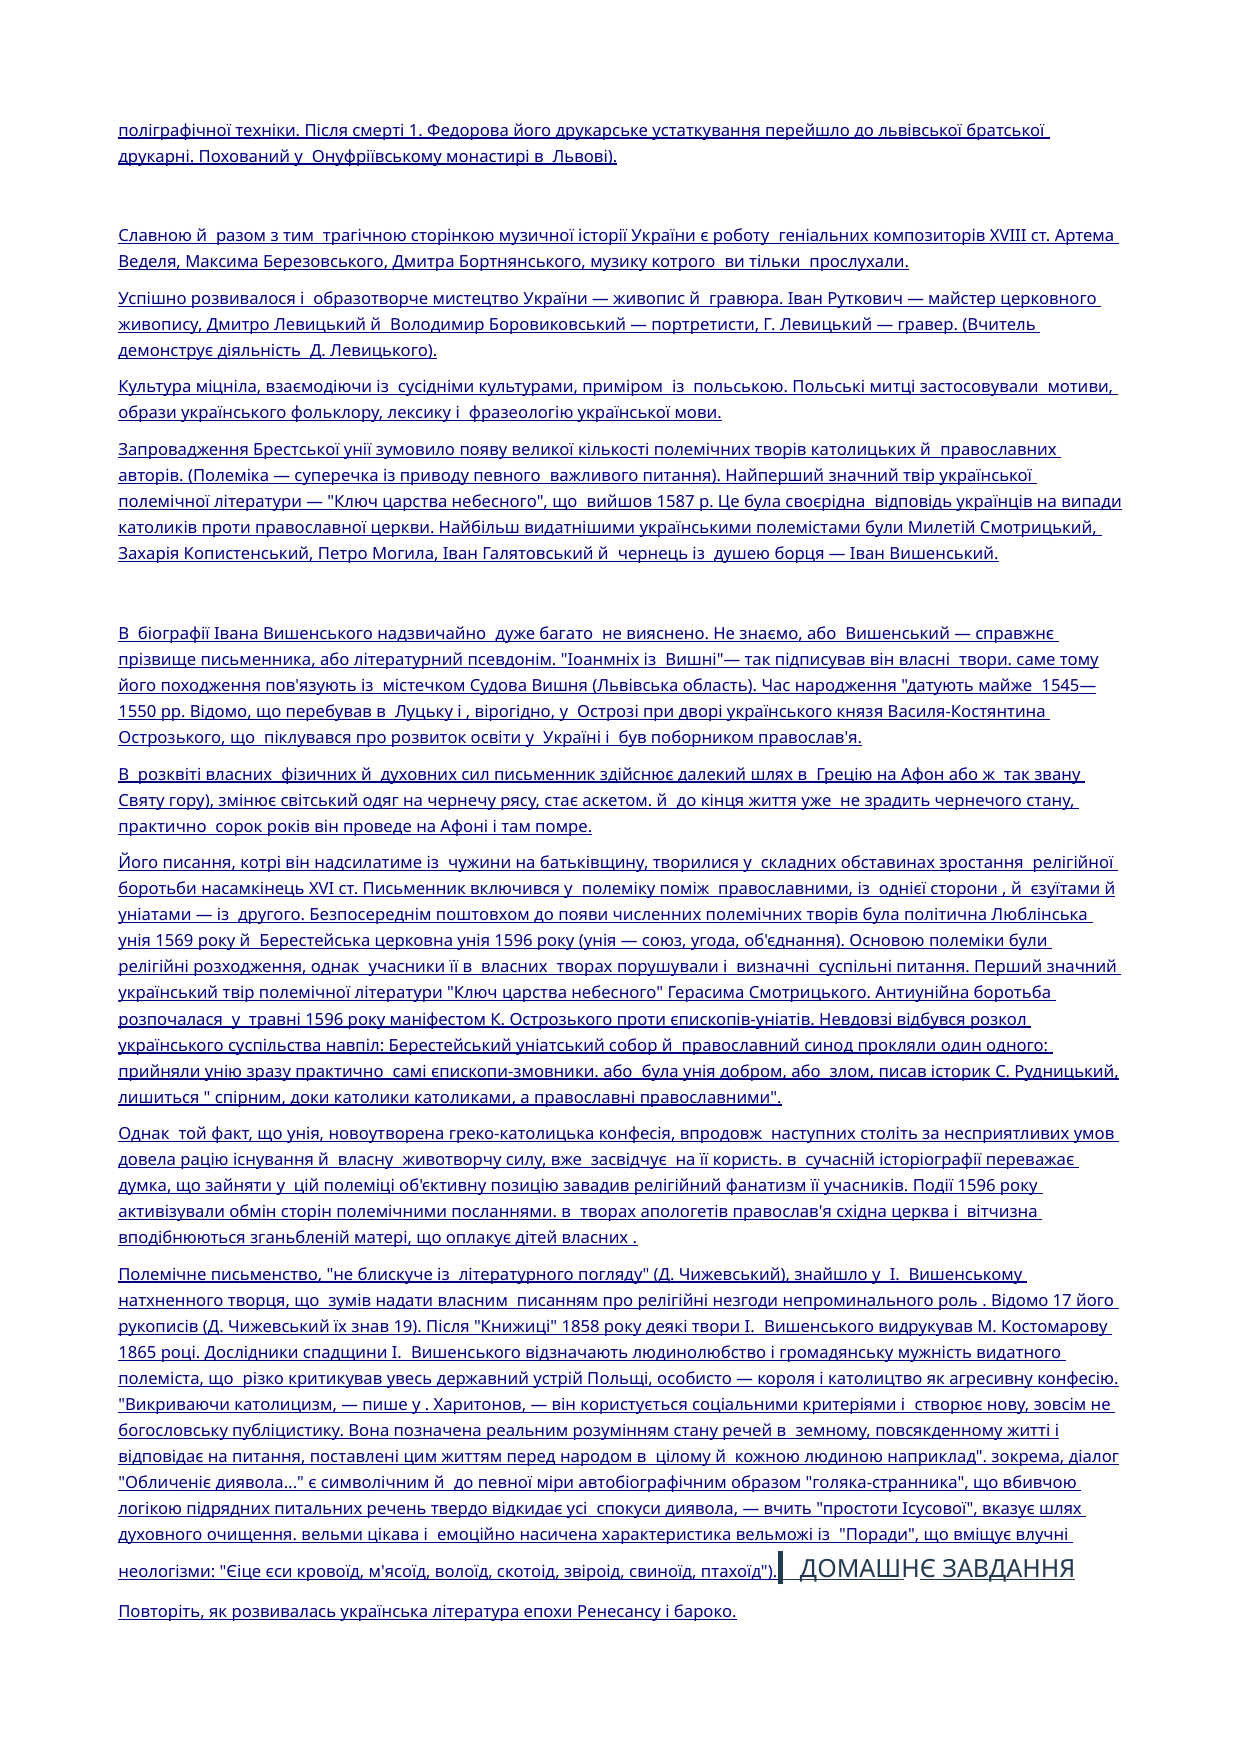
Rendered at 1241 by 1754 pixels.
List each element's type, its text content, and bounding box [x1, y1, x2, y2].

text Славною й разом з тим трагічною сторінкою музичної історії України є роботу геніальних композиторів XVIII ст. Артема Веделя, Максима Березовського, Дмитра Бортнянського, музику котрого ви тільки прослухали. [118, 224, 1122, 273]
text поліграфічної техніки. Після смерті 1. Федорова його друкарське устаткування перейшло до львівської братської друкарні. Похований у Онуфріївському монастирі в Львові). [118, 118, 1122, 167]
text католиків проти православної церкви. Найбільш видатнішими українськими полемістами були Милетій Смотрицький, Захарія Копистенський, Петро Могила, Іван Галятовський й чернець із душею борця — Іван Вишенський. [118, 510, 1122, 564]
text Повторіть, як розвивалась українська література епохи Ренесансу і бароко. [118, 1600, 1122, 1623]
text Культура міцніла, взаємодіючи із сусідніми культурами, приміром із польською. Польські митці застосовували мотиви, образи українського фольклору, лексику і фразеологію української мови. [118, 375, 1122, 424]
text Однак той факт, що унія, новоутворена греко-католицька конфесія, впродовж наступних століть за несприятливих умов довела рацію існування й власну животворчу силу, вже засвідчує на її користь. в сучасній історіографії переважає думка, що зайняти у цій полеміці об'єктивну позицію завадив релігійний фанатизм її учасників. Події 1596 року активізували обмін сторін полемічними посланнями. в творах апологетів православ'я східна церква і вітчизна вподібнюються зганьбленій матері, що оплакує дітей власних . [118, 1122, 1122, 1248]
text В розквіті власних фізичних й духовних сил письменник здійснює далекий шлях в Грецію на Афон або ж так звану Святу гору), змінює світський одяг на чернечу рясу, стає аскетом. й до кінця життя уже не зрадить чернечого стану, практично сорок років він проведе на Афоні і там помре. [118, 762, 1122, 837]
text Успішно розвивалося і образотворче мистецтво України — живопис й гравюра. Іван Руткович — майстер церковного живопису, Дмитро Левицький й Володимир Боровиковський — портретисти, Г. Левицький — гравер. (Вчитель демонструє діяльність Д. Левицького). [118, 287, 1122, 361]
text Запровадження Брестської унії зумовило появу великої кількості полемічних творів католицьких й православних авторів. (Полеміка — суперечка із приводу певного важливого питання). Найперший значний твір української полемічної літератури — "Ключ царства небесного", що вийшов 1587 р. Це була своєрідна відповідь українців на випади [118, 438, 1122, 509]
text Полемічне письменство, "не блискуче із літературного погляду" (Д. Чижевський), знайшло у І. Вишенському натхненного творця, що зумів надати власним писанням про релігійні незгоди непроминального роль . Відомо 17 його рукописів (Д. Чижевський їх знав 19). Після "Книжиці" 1858 року деякі твори І. Вишенського видрукував М. Костомарову 1865 році. Дослідники спадщини І. Вишенського відзначають людинолюбство і громадянську мужність видатного полеміста, що різко критикував увесь державний устрій Польщі, особисто — короля і католицтво як агресивну конфесію. "Викриваючи католицизм, — пише у . Харитонов, — він користується соціальними критеріями і створює нову, зовсім не богословську публіцистику. Вона позначена реальним розумінням стану речей в земному, повсякденному житті і відповідає на питання, поставлені цим життям перед народом в цілому й кожною людиною наприклад". зокрема, діалог "Обличеніє диявола..." є символічним й до певної міри автобіографічним образом "голяка-странника", що вбивчою логікою підрядних питальних речень твердо відкидає усі спокуси диявола, — вчить "простоти Ісусової", вказує шлях духовного очищення. вельми цікава і емоційно насичена характеристика вельможі із "Поради", що вміщує влучні неологізми: "Єіце єси кровоїд, м'ясоїд, волоїд, скотоід, звіроід, свиноїд, птахоїд"). ДОМАШНЄ ЗАВДАННЯ [118, 1262, 1122, 1584]
text Його писання, котрі він надсилатиме із чужини на батьківщину, творилися у складних обставинах зростання релігійної боротьби насамкінець XVI ст. Письменник включився у полеміку поміж православними, із однієї сторони , й єзуїтами й уніатами — із другого. Безпосереднім поштовхом до появи численних полемічних творів була політична Люблінська унія 1569 року й Берестейська церковна унія 1596 року (унія — союз, угода, об'єднання). Основою полеміки були релігійні розходження, однак учасники її в власних творах порушували і визначні суспільні питання. Перший значний український твір полемічної літератури "Ключ царства небесного" Герасима Смотрицького. Антиунійна боротьба розпочалася у травні 1596 року маніфестом К. Острозького проти єпископів-уніатів. Невдовзі відбувся розкол українського суспільства навпіл: Берестейський уніатський собор й православний синод прокляли один одного: прийняли унію зразу практично самі єпископи-змовники. або була унія добром, або злом, писав історик С. Рудницький, лишиться " спірним, доки католики католиками, а православні православними". [118, 851, 1122, 1108]
text В біографії Івана Вишенського надзвичайно дуже багато не вияснено. Не знаємо, або Вишенський — справжнє прізвище письменника, або літературний псевдонім. "Іоанмніх із Вишні"— так підписував він власні твори. саме тому його походження пов'язують із містечком Судова Вишня (Львівська область). Час народження "датують майже 1545—1550 pp. Відомо, що перебував в Луцьку і , вірогідно, у Острозі при дворі українського князя Василя-Костянтина Острозького, що піклувався про розвиток освіти у Україні і був поборником православ'я. [118, 622, 1122, 748]
